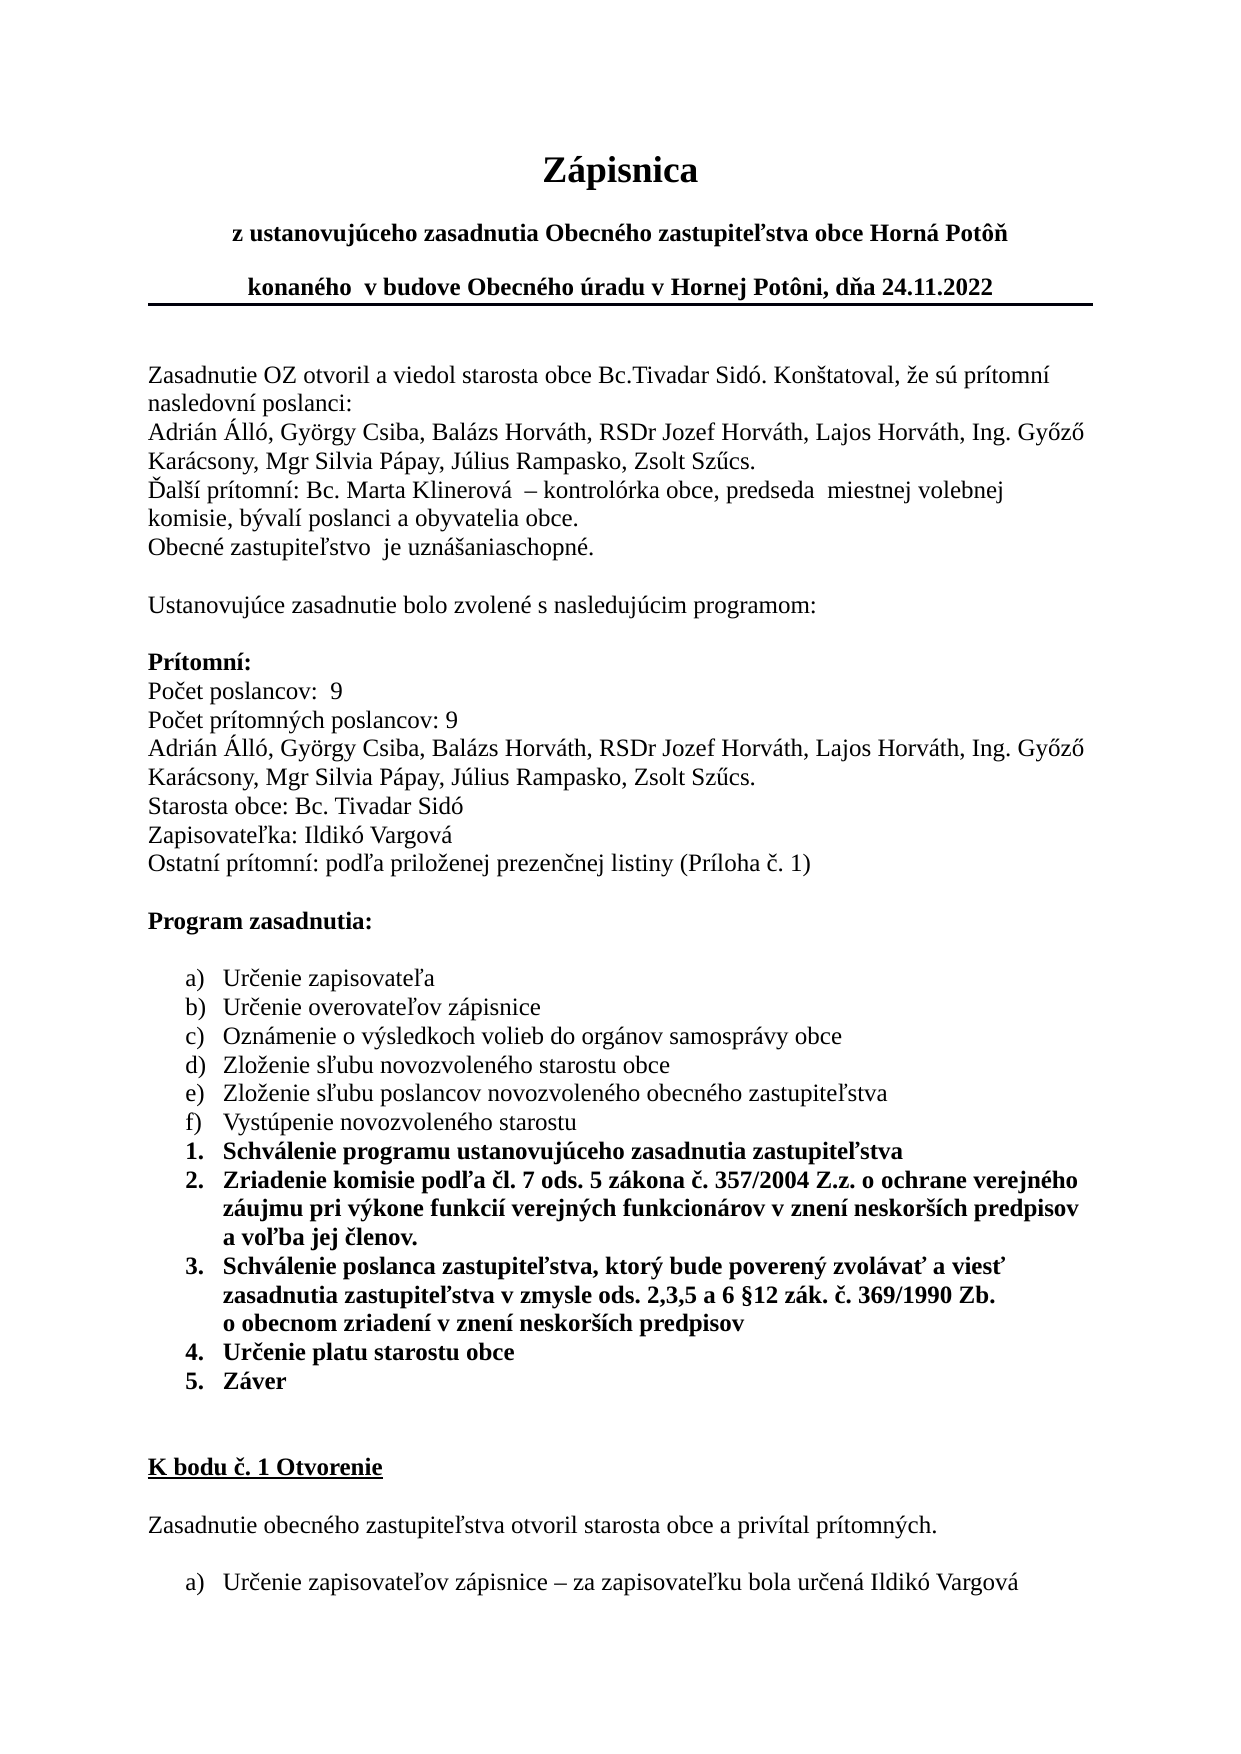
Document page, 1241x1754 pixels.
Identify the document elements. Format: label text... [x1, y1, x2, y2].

text K bodu č. 1 Otvorenie [148, 1452, 1093, 1481]
list Určenie overovateľov zápisnice [185, 992, 1093, 1021]
list Určenie platu starostu obce [185, 1337, 1093, 1366]
list Zloženie sľubu poslancov novozvoleného obecného zastupiteľstva [185, 1078, 1093, 1107]
text Obecné zastupiteľstvo je uznášaniaschopné. [148, 532, 1093, 561]
text Zasadnutie OZ otvoril a viedol starosta obce Bc.Tivadar Sidó. Konštatoval, že sú prítomní nasledovní poslanci: [148, 360, 1093, 417]
text z ustanovujúceho zasadnutia Obecného zastupiteľstva obce Horná Potôň [148, 218, 1093, 247]
list Určenie zapisovateľa [185, 963, 1093, 992]
list Záver [185, 1366, 1093, 1395]
text konaného v budove Obecného úradu v Hornej Potôni, dňa 24.11.2022 [148, 272, 1093, 303]
text Zasadnutie obecného zastupiteľstva otvoril starosta obce a privítal prítomných. [148, 1510, 1093, 1538]
text Program zasadnutia: [148, 906, 1137, 935]
text Zápisnica [148, 148, 1093, 191]
text Zapisovateľka: Ildikó Vargová [148, 820, 1137, 848]
list Schválenie programu ustanovujúceho zasadnutia zastupiteľstva [185, 1136, 1093, 1165]
list Určenie zapisovateľov zápisnice – za zapisovateľku bola určená Ildikó Vargová [185, 1567, 1093, 1596]
text Ustanovujúce zasadnutie bolo zvolené s nasledujúcim programom: [148, 590, 1093, 618]
text Ostatní prítomní: podľa priloženej prezenčnej listiny (Príloha č. 1) [148, 848, 1137, 877]
list Zloženie sľubu novozvoleného starostu obce [185, 1050, 1093, 1078]
text Adrián Álló, György Csiba, Balázs Horváth, RSDr Jozef Horváth, Lajos Horváth, Ing. Győző Karácsony, Mgr Silvia Pápay, Július Rampasko, Zsolt Szűcs. [148, 733, 1093, 791]
list Zriadenie komisie podľa čl. 7 ods. 5 zákona č. 357/2004 Z.z. o ochrane verejného záujmu pri výkone funkcií verejných funkcionárov v znení neskorších predpisov a voľba jej členov. [185, 1165, 1093, 1251]
text Počet prítomných poslancov: 9 [148, 705, 1137, 733]
list Schválenie poslanca zastupiteľstva, ktorý bude poverený zvolávať a viesť zasadnutia zastupiteľstva v zmysle ods. 2,3,5 a 6 §12 zák. č. 369/1990 Zb. o obecnom zriadení v znení neskorších predpisov [185, 1251, 1093, 1337]
text Ďalší prítomní: Bc. Marta Klinerová – kontrolórka obce, predseda miestnej volebnej komisie, bývalí poslanci a obyvatelia obce. [148, 475, 1093, 532]
text Starosta obce: Bc. Tivadar Sidó [148, 791, 1137, 820]
list Vystúpenie novozvoleného starostu [185, 1107, 1093, 1136]
text Adrián Álló, György Csiba, Balázs Horváth, RSDr Jozef Horváth, Lajos Horváth, Ing. Győző Karácsony, Mgr Silvia Pápay, Július Rampasko, Zsolt Szűcs. [148, 417, 1093, 475]
text Počet poslancov: 9 [148, 676, 1137, 705]
text Prítomní: [148, 647, 1093, 676]
list Oznámenie o výsledkoch volieb do orgánov samosprávy obce [185, 1021, 1093, 1050]
